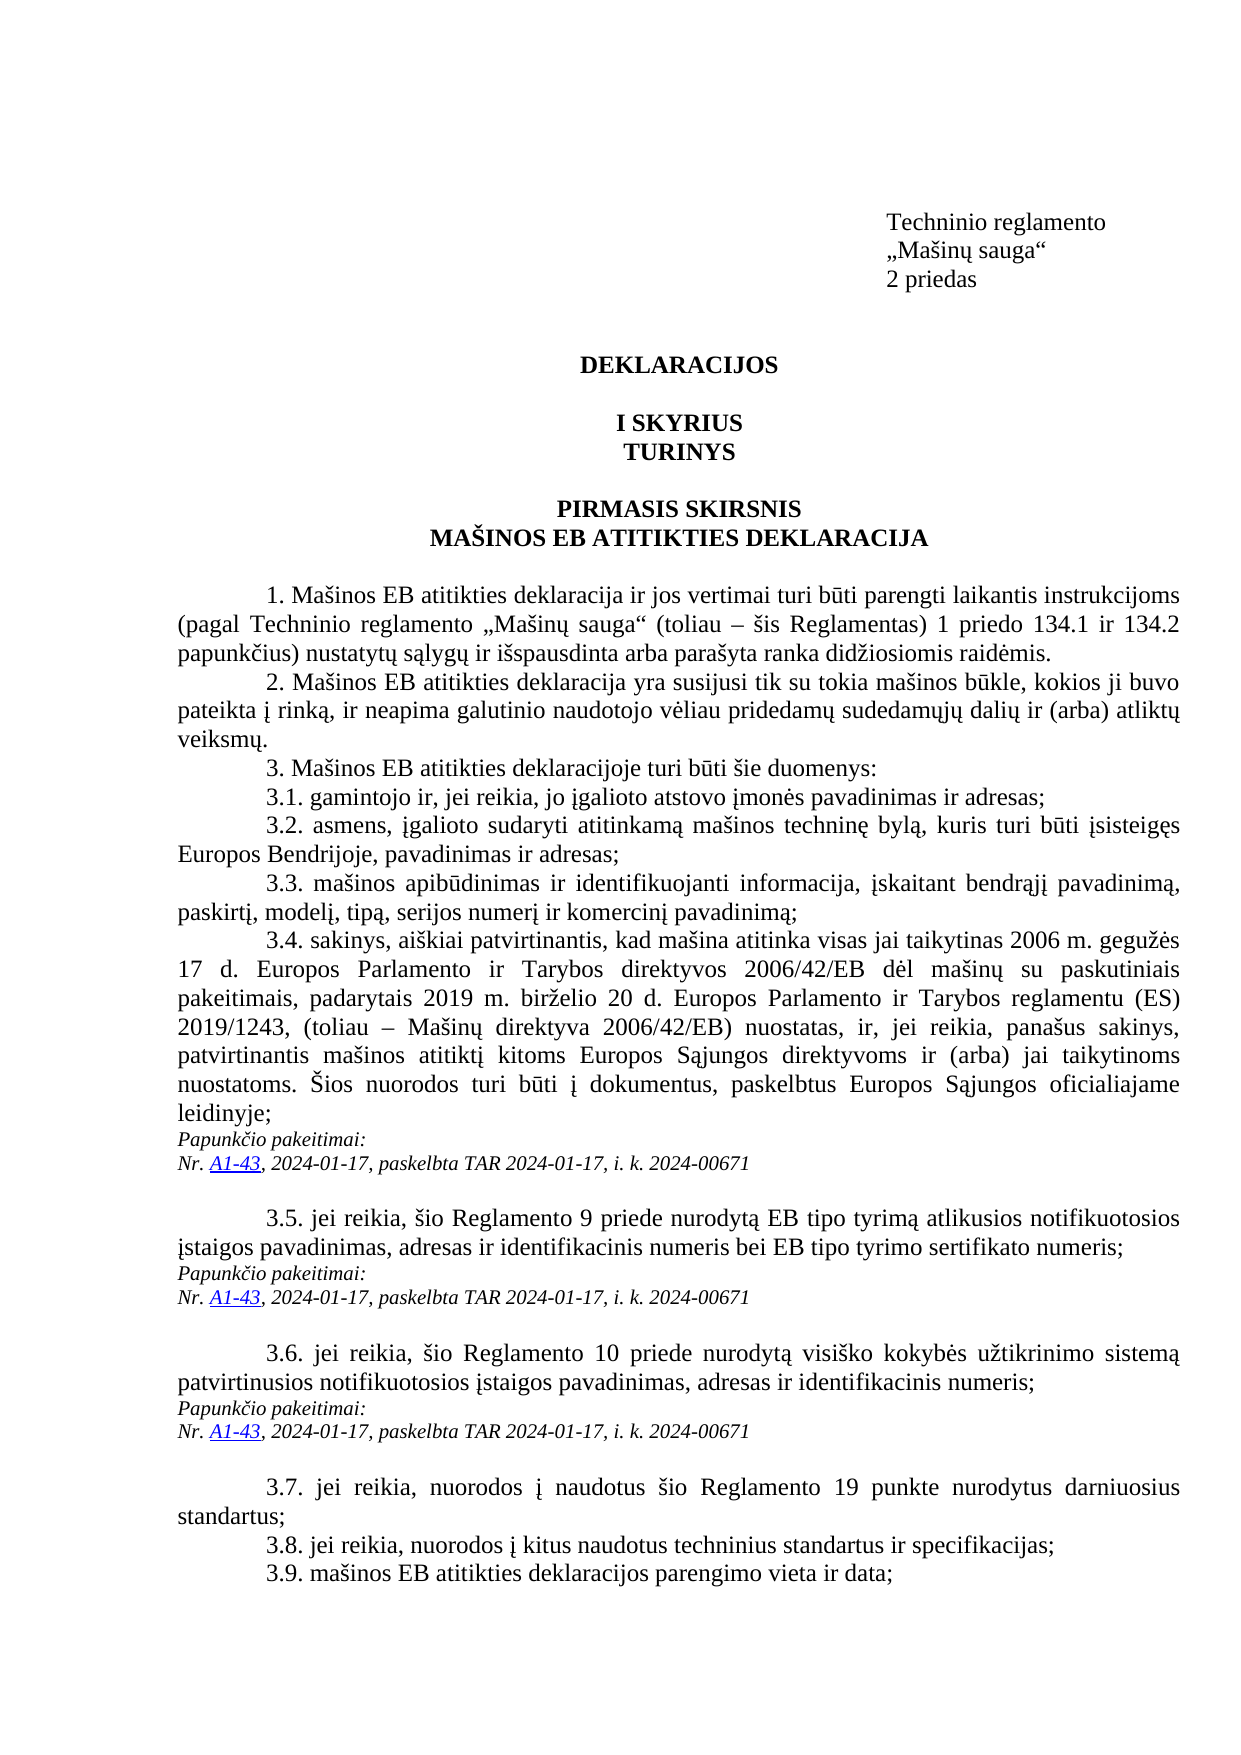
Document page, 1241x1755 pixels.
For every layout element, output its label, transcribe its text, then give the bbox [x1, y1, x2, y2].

text „Mašinų sauga“ [886, 235, 1181, 264]
text 3.9. mašinos EB atitikties deklaracijos parengimo vieta ir data; [177, 1558, 1181, 1587]
text 3.2. asmens, įgalioto sudaryti atitinkamą mašinos techninę bylą, kuris turi būti įsisteigęs Europos Bendrijoje, pavadinimas ir adresas; [177, 810, 1181, 868]
text 3.3. mašinos apibūdinimas ir identifikuojanti informacija, įskaitant bendrąjį pavadinimą, paskirtį, modelį, tipą, serijos numerį ir komercinį pavadinimą; [177, 868, 1181, 925]
text MAŠINOS EB ATITIKTIES DEKLARACIJA [177, 523, 1181, 552]
text 3.8. jei reikia, nuorodos į kitus naudotus techninius standartus ir specifikacijas; [177, 1530, 1181, 1558]
text 1. Mašinos EB atitikties deklaracija ir jos vertimai turi būti parengti laikantis instrukcijoms (pagal Techninio reglamento „Mašinų sauga“ (toliau – šis Reglamentas) 1 priedo 134.1 ir 134.2 papunkčius) nustatytų sąlygų ir išspausdinta arba parašyta ranka didžiosiomis raidėmis. [177, 580, 1181, 667]
text PIRMASIS SKIRSNIS [177, 494, 1181, 523]
text Nr. A1-43, 2024-01-17, paskelbta TAR 2024-01-17, i. k. 2024-00671 [177, 1419, 1181, 1443]
text I SKYRIUS [177, 408, 1181, 437]
text 2. Mašinos EB atitikties deklaracija yra susijusi tik su tokia mašinos būkle, kokios ji buvo pateikta į rinką, ir neapima galutinio naudotojo vėliau pridedamų sudedamųjų dalių ir (arba) atliktų veiksmų. [177, 667, 1181, 753]
text Nr. A1-43, 2024-01-17, paskelbta TAR 2024-01-17, i. k. 2024-00671 [177, 1151, 1181, 1175]
text DEKLARACIJOS [177, 350, 1181, 379]
text 3.5. jei reikia, šio Reglamento 9 priede nurodytą EB tipo tyrimą atlikusios notifikuotosios įstaigos pavadinimas, adresas ir identifikacinis numeris bei EB tipo tyrimo sertifikato numeris; [177, 1203, 1181, 1261]
text Nr. A1-43, 2024-01-17, paskelbta TAR 2024-01-17, i. k. 2024-00671 [177, 1285, 1181, 1309]
text 2 priedas [886, 264, 1181, 293]
text 3.1. gamintojo ir, jei reikia, jo įgalioto atstovo įmonės pavadinimas ir adresas; [177, 782, 1181, 810]
text Papunkčio pakeitimai: [177, 1261, 1181, 1285]
text 3.6. jei reikia, šio Reglamento 10 priede nurodytą visiško kokybės užtikrinimo sistemą patvirtinusios notifikuotosios įstaigos pavadinimas, adresas ir identifikacinis numeris; [177, 1338, 1181, 1395]
text Papunkčio pakeitimai: [177, 1127, 1181, 1151]
text Papunkčio pakeitimai: [177, 1395, 1181, 1419]
text Techninio reglamento [886, 207, 1181, 235]
text 3. Mašinos EB atitikties deklaracijoje turi būti šie duomenys: [177, 753, 1181, 782]
text 3.7. jei reikia, nuorodos į naudotus šio Reglamento 19 punkte nurodytus darniuosius standartus; [177, 1472, 1181, 1530]
text TURINYS [177, 437, 1181, 465]
text 3.4. sakinys, aiškiai patvirtinantis, kad mašina atitinka visas jai taikytinas 2006 m. gegužės 17 d. Europos Parlamento ir Tarybos direktyvos 2006/42/EB dėl mašinų su paskutiniais pakeitimais, padarytais 2019 m. birželio 20 d. Europos Parlamento ir Tarybos reglamentu (ES) 2019/1243, (toliau – Mašinų direktyva 2006/42/EB) nuostatas, ir, jei reikia, panašus sakinys, patvirtinantis mašinos atitiktį kitoms Europos Sąjungos direktyvoms ir (arba) jai taikytinoms nuostatoms. Šios nuorodos turi būti į dokumentus, paskelbtus Europos Sąjungos oficialiajame leidinyje; [177, 925, 1181, 1127]
